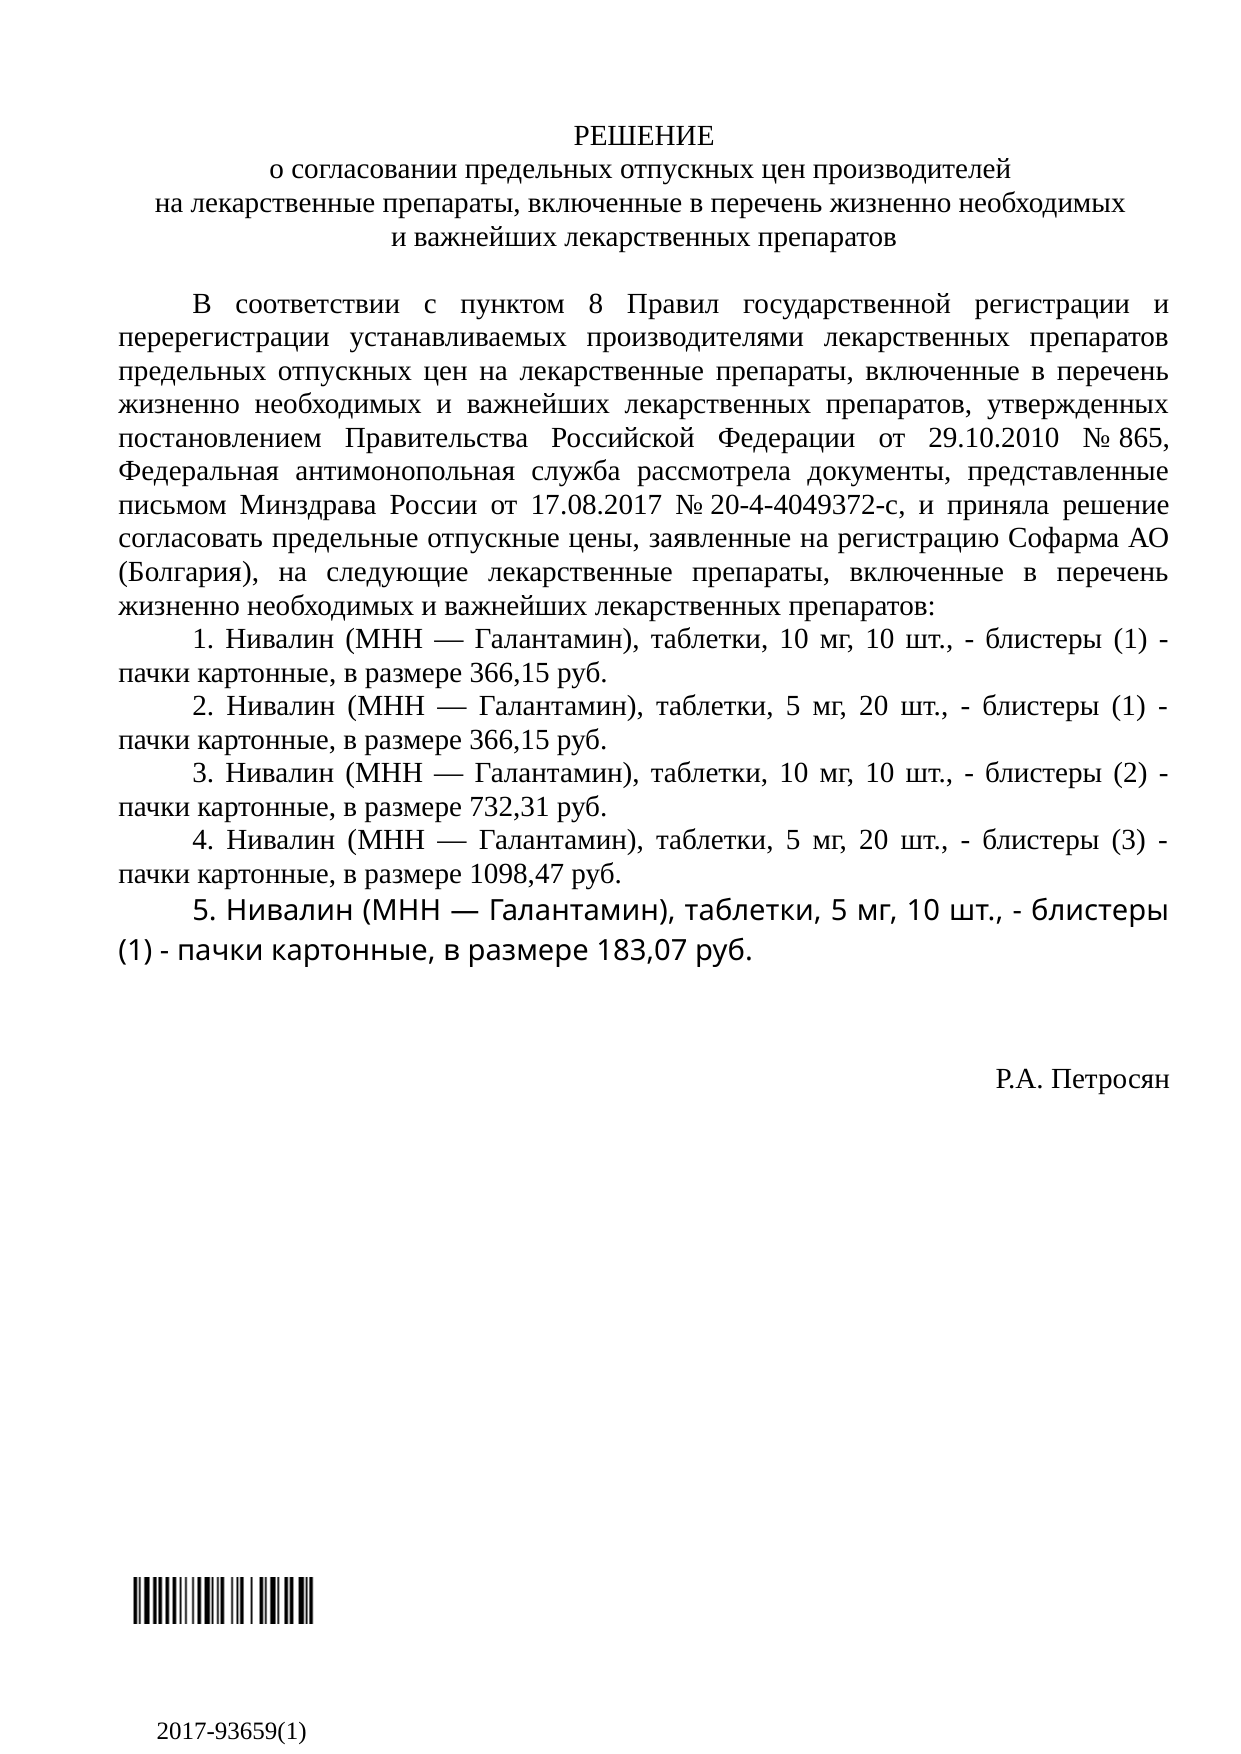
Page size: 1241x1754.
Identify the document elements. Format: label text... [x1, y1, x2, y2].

text о согласовании предельных отпускных цен производителей [118, 152, 1170, 185]
text 4. Нивалин (МНН — Галантамин), таблетки, 5 мг, 20 шт., - блистеры (3) - пачки картонные, в размере 1098,47 руб. [118, 822, 1170, 889]
text на лекарственные препараты, включенные в перечень жизненно необходимых [118, 185, 1170, 219]
picture [118, 1577, 331, 1624]
text 2. Нивалин (МНН — Галантамин), таблетки, 5 мг, 20 шт., - блистеры (1) - пачки картонные, в размере 366,15 руб. [118, 688, 1170, 755]
text 1. Нивалин (МНН — Галантамин), таблетки, 10 мг, 10 шт., - блистеры (1) - пачки картонные, в размере 366,15 руб. [118, 621, 1170, 688]
text 3. Нивалин (МНН — Галантамин), таблетки, 10 мг, 10 шт., - блистеры (2) - пачки картонные, в размере 732,31 руб. [118, 755, 1170, 822]
text Р.А. Петросян [118, 1061, 1170, 1094]
text и важнейших лекарственных препаратов [118, 219, 1170, 252]
text В соответствии с пунктом 8 Правил государственной регистрации и перерегистрации устанавливаемых производителями лекарственных препаратов предельных отпускных цен на лекарственные препараты, включенные в перечень жизненно необходимых и важнейших лекарственных препаратов, утвержденных постановлением Правительства Российской Федерации от 29.10.2010 № 865, Федеральная антимонопольная служба рассмотрела документы, представленные письмом Минздрава России от 17.08.2017 № 20-4-4049372-с, и приняла решение согласовать предельные отпускные цены, заявленные на регистрацию Софарма АО (Болгария), на следующие лекарственные препараты, включенные в перечень жизненно необходимых и важнейших лекарственных препаратов: [118, 286, 1170, 621]
